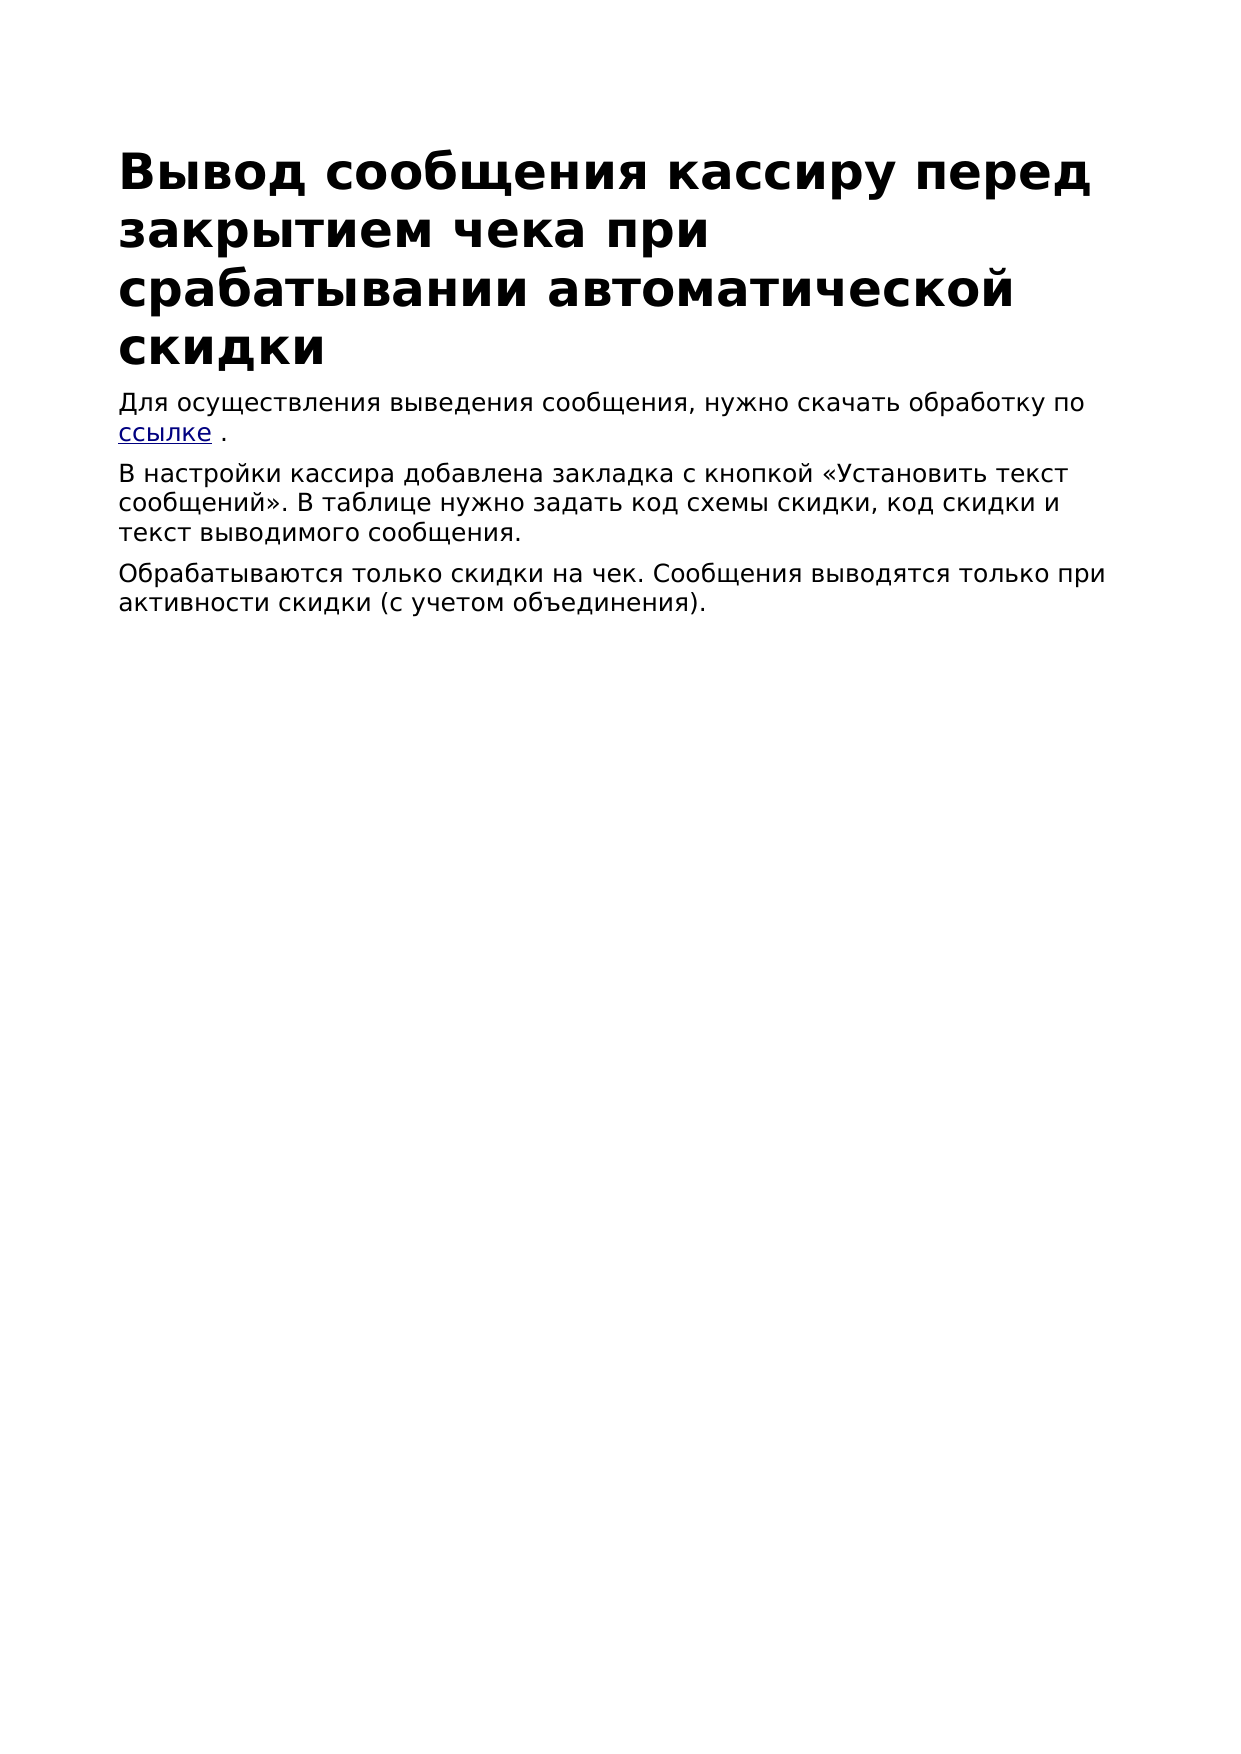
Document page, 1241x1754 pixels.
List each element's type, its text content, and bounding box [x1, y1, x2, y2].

text Для осуществления выведения сообщения, нужно скачать обработку по ссылке . [118, 388, 1122, 447]
text В настройки кассира добавлена закладка с кнопкой «Установить текст сообщений». В таблице нужно задать код схемы скидки, код скидки и текст выводимого сообщения. [118, 459, 1122, 547]
text Обрабатываются только скидки на чек. Сообщения выводятся только при активности скидки (с учетом объединения). [118, 559, 1122, 618]
subtitle Вывод сообщения кассиру перед закрытием чека при срабатывании автоматической скидки [118, 143, 1122, 376]
